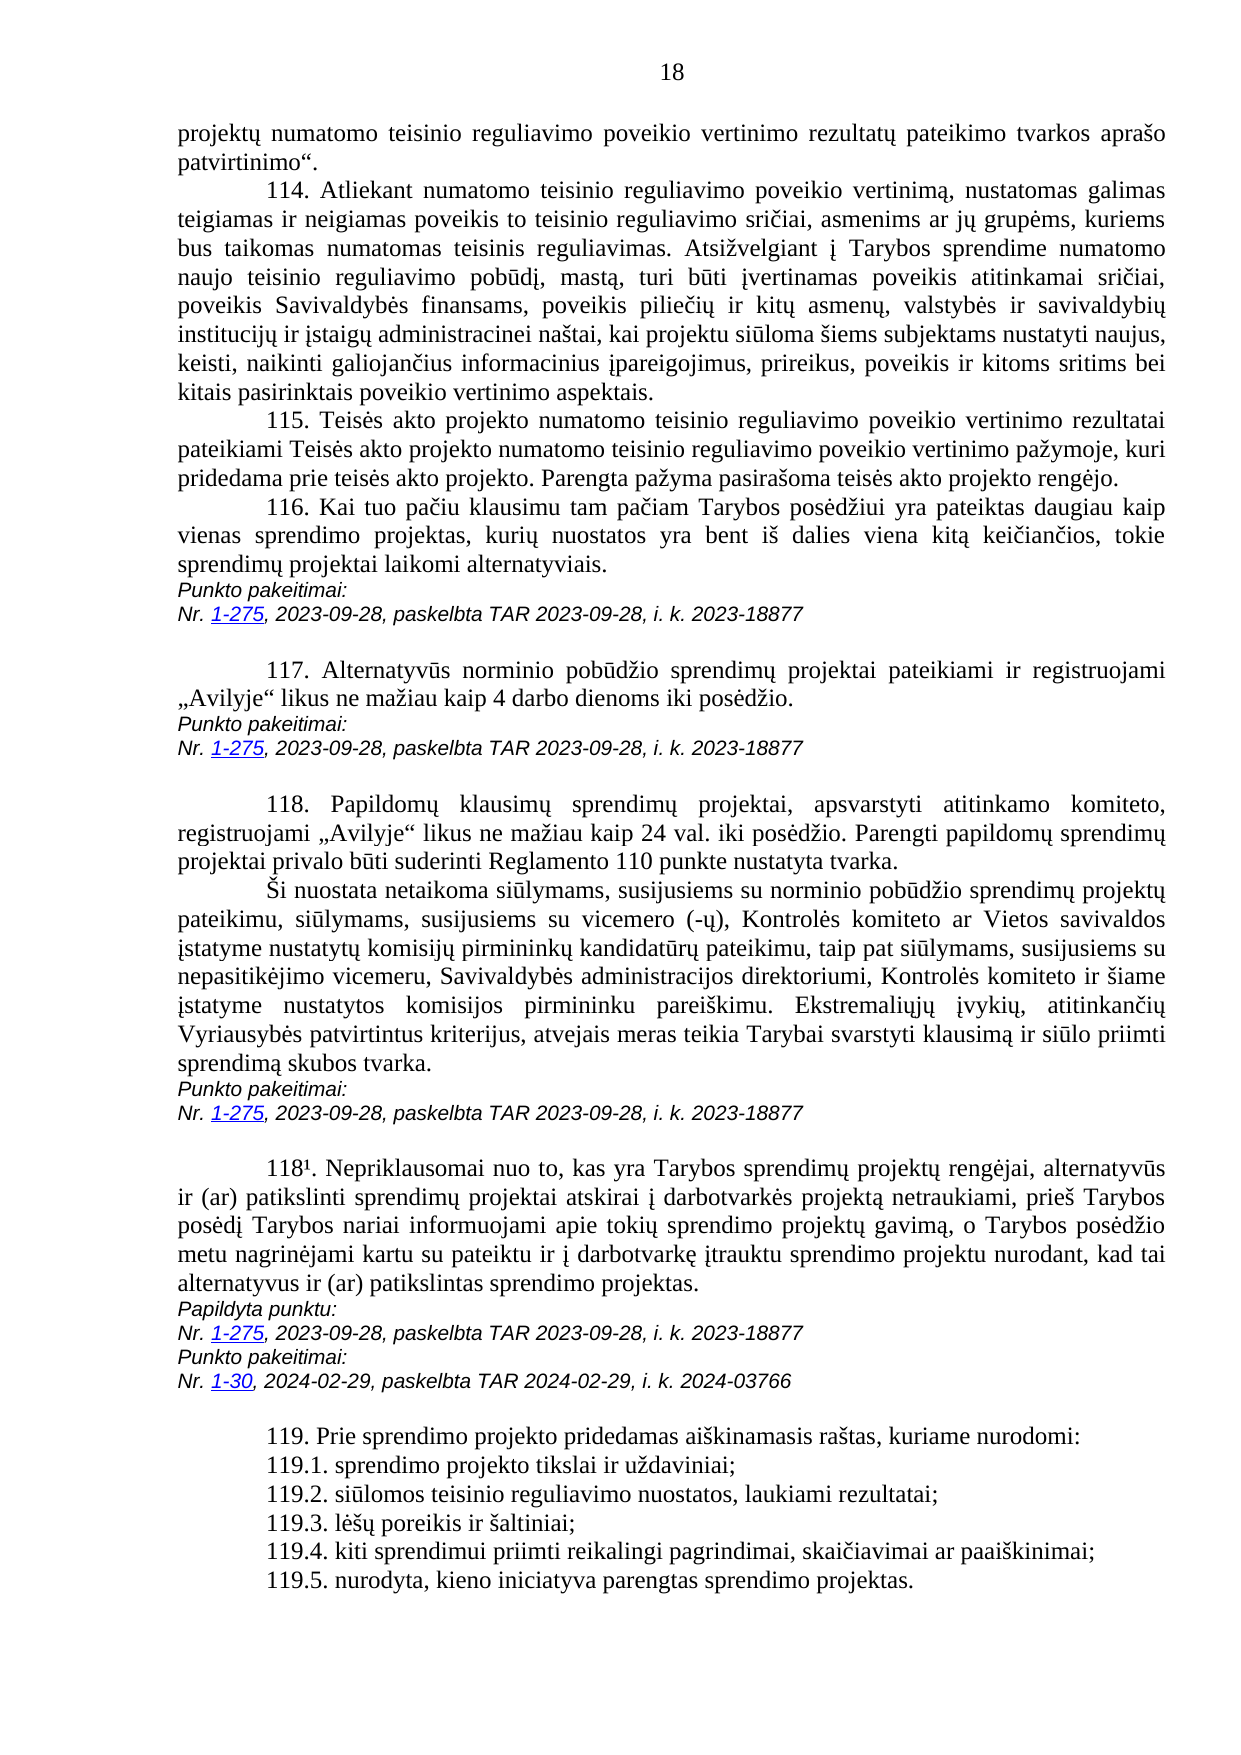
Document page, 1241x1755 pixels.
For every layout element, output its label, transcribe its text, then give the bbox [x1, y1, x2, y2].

text Punkto pakeitimai: [177, 1345, 1167, 1369]
text 119. Prie sprendimo projekto pridedamas aiškinamasis raštas, kuriame nurodomi: [177, 1421, 1167, 1450]
text 119.1. sprendimo projekto tikslai ir uždaviniai; [177, 1450, 1167, 1479]
text 119.4. kiti sprendimui priimti reikalingi pagrindimai, skaičiavimai ar paaiškinimai; [177, 1536, 1167, 1565]
text 118. Papildomų klausimų sprendimų projektai, apsvarstyti atitinkamo komiteto, registruojami „Avilyje“ likus ne mažiau kaip 24 val. iki posėdžio. Parengti papildomų sprendimų projektai privalo būti suderinti Reglamento 110 punkte nustatyta tvarka. [177, 789, 1167, 875]
text 117. Alternatyvūs norminio pobūdžio sprendimų projektai pateikiami ir registruojami „Avilyje“ likus ne mažiau kaip 4 darbo dienoms iki posėdžio. [177, 655, 1167, 712]
text Papildyta punktu: [177, 1297, 1167, 1321]
text 114. Atliekant numatomo teisinio reguliavimo poveikio vertinimą, nustatomas galimas teigiamas ir neigiamas poveikis to teisinio reguliavimo sričiai, asmenims ar jų grupėms, kuriems bus taikomas numatomas teisinis reguliavimas. Atsižvelgiant į Tarybos sprendime numatomo naujo teisinio reguliavimo pobūdį, mastą, turi būti įvertinamas poveikis atitinkamai sričiai, poveikis Savivaldybės finansams, poveikis piliečių ir kitų asmenų, valstybės ir savivaldybių institucijų ir įstaigų administracinei naštai, kai projektu siūloma šiems subjektams nustatyti naujus, keisti, naikinti galiojančius informacinius įpareigojimus, prireikus, poveikis ir kitoms sritims bei kitais pasirinktais poveikio vertinimo aspektais. [177, 176, 1167, 406]
text 119.3. lėšų poreikis ir šaltiniai; [177, 1508, 1167, 1536]
text Punkto pakeitimai: [177, 712, 1167, 736]
text 119.2. siūlomos teisinio reguliavimo nuostatos, laukiami rezultatai; [177, 1479, 1167, 1508]
text projektų numatomo teisinio reguliavimo poveikio vertinimo rezultatų pateikimo tvarkos aprašo patvirtinimo“. [177, 118, 1167, 176]
text Nr. 1-275, 2023-09-28, paskelbta TAR 2023-09-28, i. k. 2023-18877 [177, 736, 1167, 760]
text 115. Teisės akto projekto numatomo teisinio reguliavimo poveikio vertinimo rezultatai pateikiami Teisės akto projekto numatomo teisinio reguliavimo poveikio vertinimo pažymoje, kuri pridedama prie teisės akto projekto. Parengta pažyma pasirašoma teisės akto projekto rengėjo. [177, 406, 1167, 492]
text Nr. 1-30, 2024-02-29, paskelbta TAR 2024-02-29, i. k. 2024-03766 [177, 1369, 1167, 1393]
text Punkto pakeitimai: [177, 1076, 1167, 1100]
text Nr. 1-275, 2023-09-28, paskelbta TAR 2023-09-28, i. k. 2023-18877 [177, 602, 1167, 626]
text Punkto pakeitimai: [177, 578, 1167, 602]
text Nr. 1-275, 2023-09-28, paskelbta TAR 2023-09-28, i. k. 2023-18877 [177, 1321, 1167, 1345]
text Ši nuostata netaikoma siūlymams, susijusiems su norminio pobūdžio sprendimų projektų pateikimu, siūlymams, susijusiems su vicemero (-ų), Kontrolės komiteto ar Vietos savivaldos įstatyme nustatytų komisijų pirmininkų kandidatūrų pateikimu, taip pat siūlymams, susijusiems su nepasitikėjimo vicemeru, Savivaldybės administracijos direktoriumi, Kontrolės komiteto ir šiame įstatyme nustatytos komisijos pirmininku pareiškimu. Ekstremaliųjų įvykių, atitinkančių Vyriausybės patvirtintus kriterijus, atvejais meras teikia Tarybai svarstyti klausimą ir siūlo priimti sprendimą skubos tvarka. [177, 875, 1167, 1076]
text 118¹. Nepriklausomai nuo to, kas yra Tarybos sprendimų projektų rengėjai, alternatyvūs ir (ar) patikslinti sprendimų projektai atskirai į darbotvarkės projektą netraukiami, prieš Tarybos posėdį Tarybos nariai informuojami apie tokių sprendimo projektų gavimą, o Tarybos posėdžio metu nagrinėjami kartu su pateiktu ir į darbotvarkę įtrauktu sprendimo projektu nurodant, kad tai alternatyvus ir (ar) patikslintas sprendimo projektas. [177, 1153, 1167, 1297]
text 119.5. nurodyta, kieno iniciatyva parengtas sprendimo projektas. [177, 1565, 1167, 1594]
text Nr. 1-275, 2023-09-28, paskelbta TAR 2023-09-28, i. k. 2023-18877 [177, 1100, 1167, 1124]
text 116. Kai tuo pačiu klausimu tam pačiam Tarybos posėdžiui yra pateiktas daugiau kaip vienas sprendimo projektas, kurių nuostatos yra bent iš dalies viena kitą keičiančios, tokie sprendimų projektai laikomi alternatyviais. [177, 492, 1167, 578]
